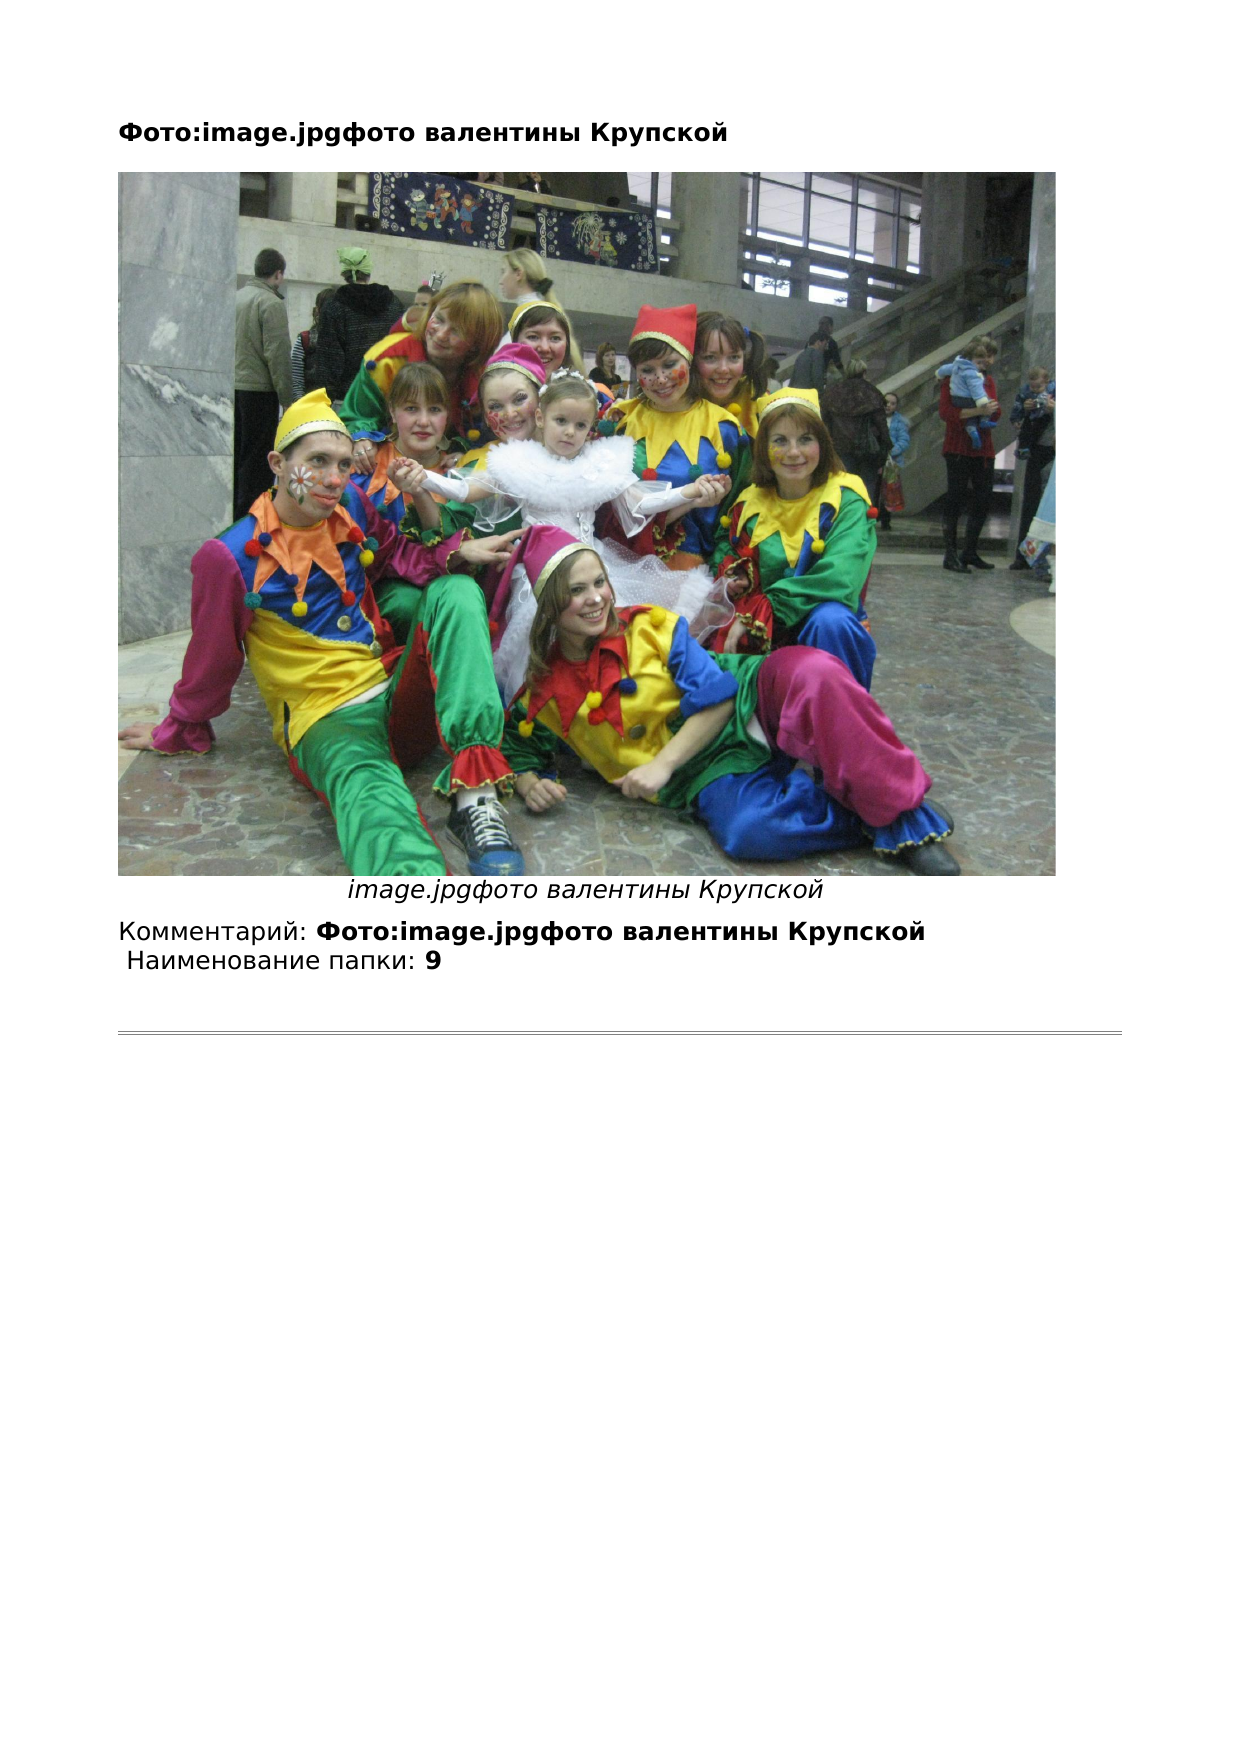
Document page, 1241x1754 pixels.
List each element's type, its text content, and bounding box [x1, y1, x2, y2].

text image.jpgфото валентины Крупской [118, 876, 1056, 904]
subtitle Фото:image.jpgфото валентины Крупской [118, 118, 1122, 147]
picture [118, 172, 1056, 876]
text Комментарий: Фото:image.jpgфото валентины Крупской Наименование папки: 9 [118, 917, 1122, 1004]
